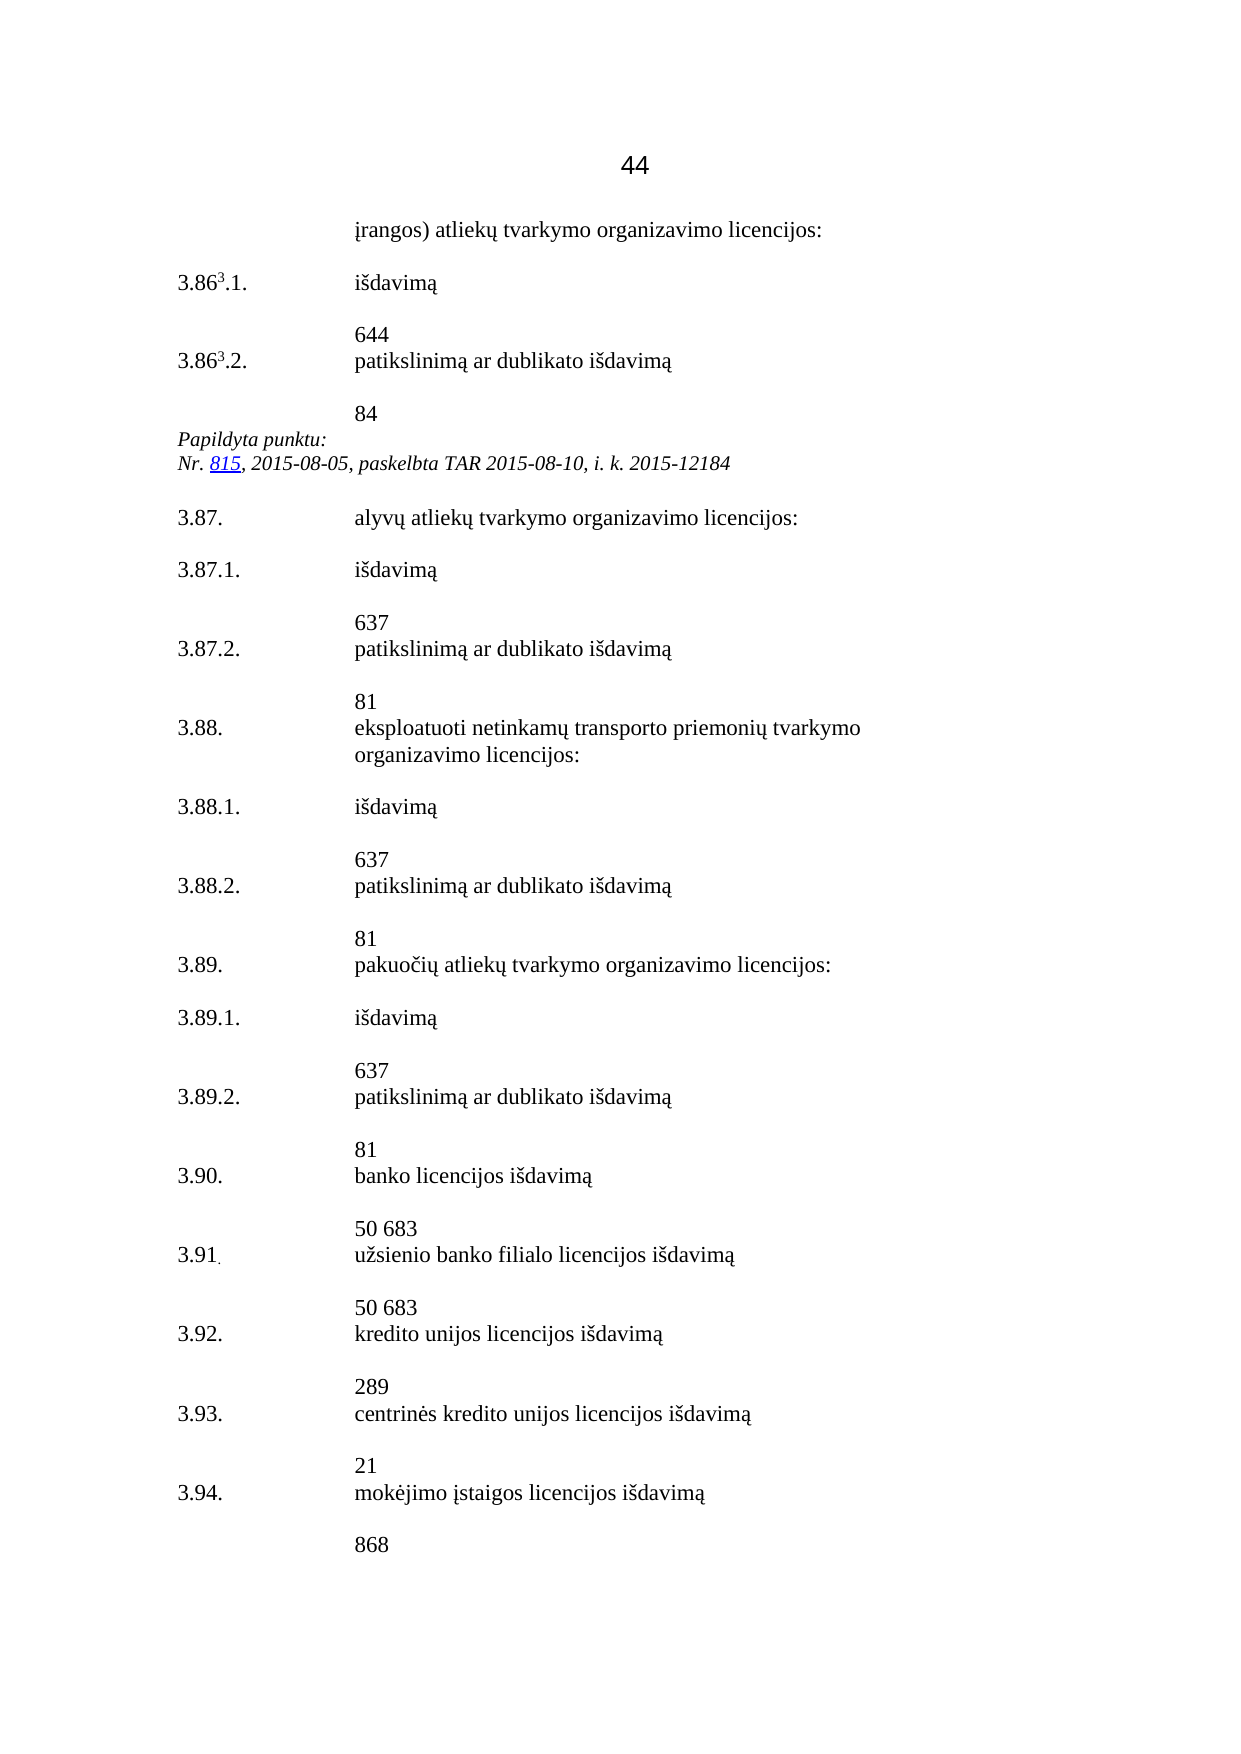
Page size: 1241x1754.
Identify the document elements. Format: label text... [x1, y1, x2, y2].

text 3.90. banko licencijos išdavimą 50 683 [177, 1162, 945, 1241]
text organizavimo licencijos: [354, 741, 945, 793]
text 3.88.2. patikslinimą ar dublikato išdavimą 81 [177, 872, 945, 952]
text 3.863.1. išdavimą 644 [177, 268, 945, 348]
text 3.88.1. išdavimą 637 [177, 793, 945, 872]
text 3.87. alyvų atliekų tvarkymo organizavimo licencijos: [177, 503, 945, 556]
text 3.91. užsienio banko filialo licencijos išdavimą 50 683 [177, 1241, 945, 1321]
text 3.89. pakuočių atliekų tvarkymo organizavimo licencijos: [177, 952, 945, 1004]
text 3.88. eksploatuoti netinkamų transporto priemonių tvarkymo [177, 714, 945, 741]
text 3.87.2. patikslinimą ar dublikato išdavimą 81 [177, 635, 945, 714]
text Nr. 815, 2015-08-05, paskelbta TAR 2015-08-10, i. k. 2015-12184 [177, 451, 1093, 475]
text 3.87.1. išdavimą 637 [177, 556, 945, 635]
text 3.92. kredito unijos licencijos išdavimą 289 [177, 1321, 945, 1399]
text 3.94. mokėjimo įstaigos licencijos išdavimą 868 [177, 1479, 945, 1558]
text įrangos) atliekų tvarkymo organizavimo licencijos: [354, 216, 945, 268]
text 3.93. centrinės kredito unijos licencijos išdavimą 21 [177, 1399, 945, 1479]
text 3.863.2. patikslinimą ar dublikato išdavimą 84 [177, 348, 945, 427]
text 3.89.2. patikslinimą ar dublikato išdavimą 81 [177, 1083, 945, 1162]
text 3.89.1. išdavimą 637 [177, 1004, 945, 1083]
text Papildyta punktu: [177, 427, 1093, 451]
